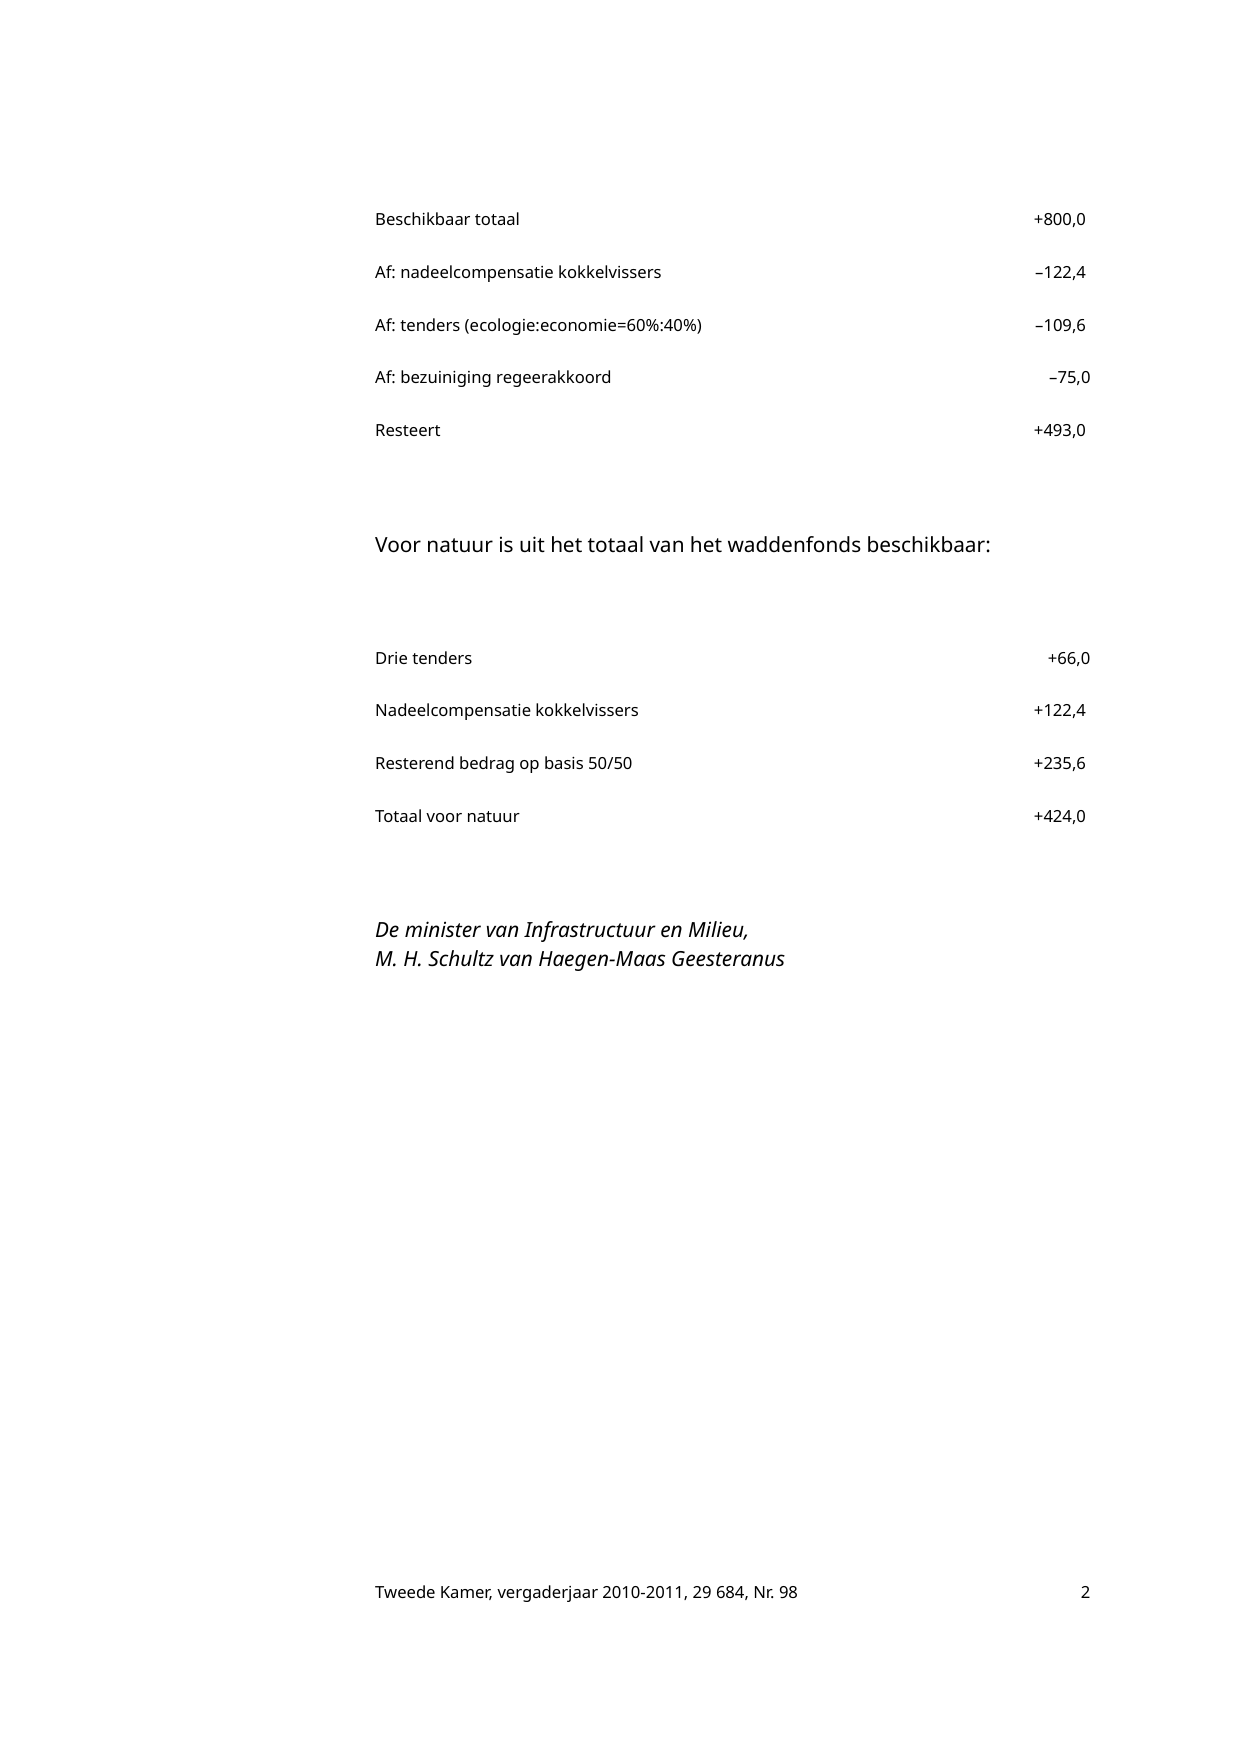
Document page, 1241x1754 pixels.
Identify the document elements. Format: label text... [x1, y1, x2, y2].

text Voor natuur is uit het totaal van het waddenfonds beschikbaar: [375, 530, 1090, 558]
table_cell +424,0 [947, 804, 1090, 857]
table_cell Af: bezuiniging regeerakkoord [375, 366, 947, 419]
table_cell –109,6 [947, 313, 1090, 366]
text M. H. Schultz van Haegen-Maas Geesteranus [375, 944, 1090, 972]
table_cell Af: tenders (ecologie:economie=60%:40%) [375, 313, 947, 366]
table_cell Resterend bedrag op basis 50/50 [375, 752, 947, 804]
text De minister van Infrastructuur en Milieu, [375, 916, 1090, 944]
table_cell Nadeelcompensatie kokkelvissers [375, 699, 947, 752]
table_cell –75,0 [947, 366, 1090, 419]
table_cell +122,4 [947, 699, 1090, 752]
table_cell Totaal voor natuur [375, 804, 947, 857]
table_header +66,0 [947, 646, 1090, 699]
table_header Drie tenders [375, 646, 947, 699]
table_cell Af: nadeelcompensatie kokkelvissers [375, 261, 947, 313]
table_header +800,0 [947, 208, 1090, 261]
table_cell +493,0 [947, 419, 1090, 471]
table_header Beschikbaar totaal [375, 208, 947, 261]
table_cell –122,4 [947, 261, 1090, 313]
table_cell Resteert [375, 419, 947, 471]
table_cell +235,6 [947, 752, 1090, 804]
